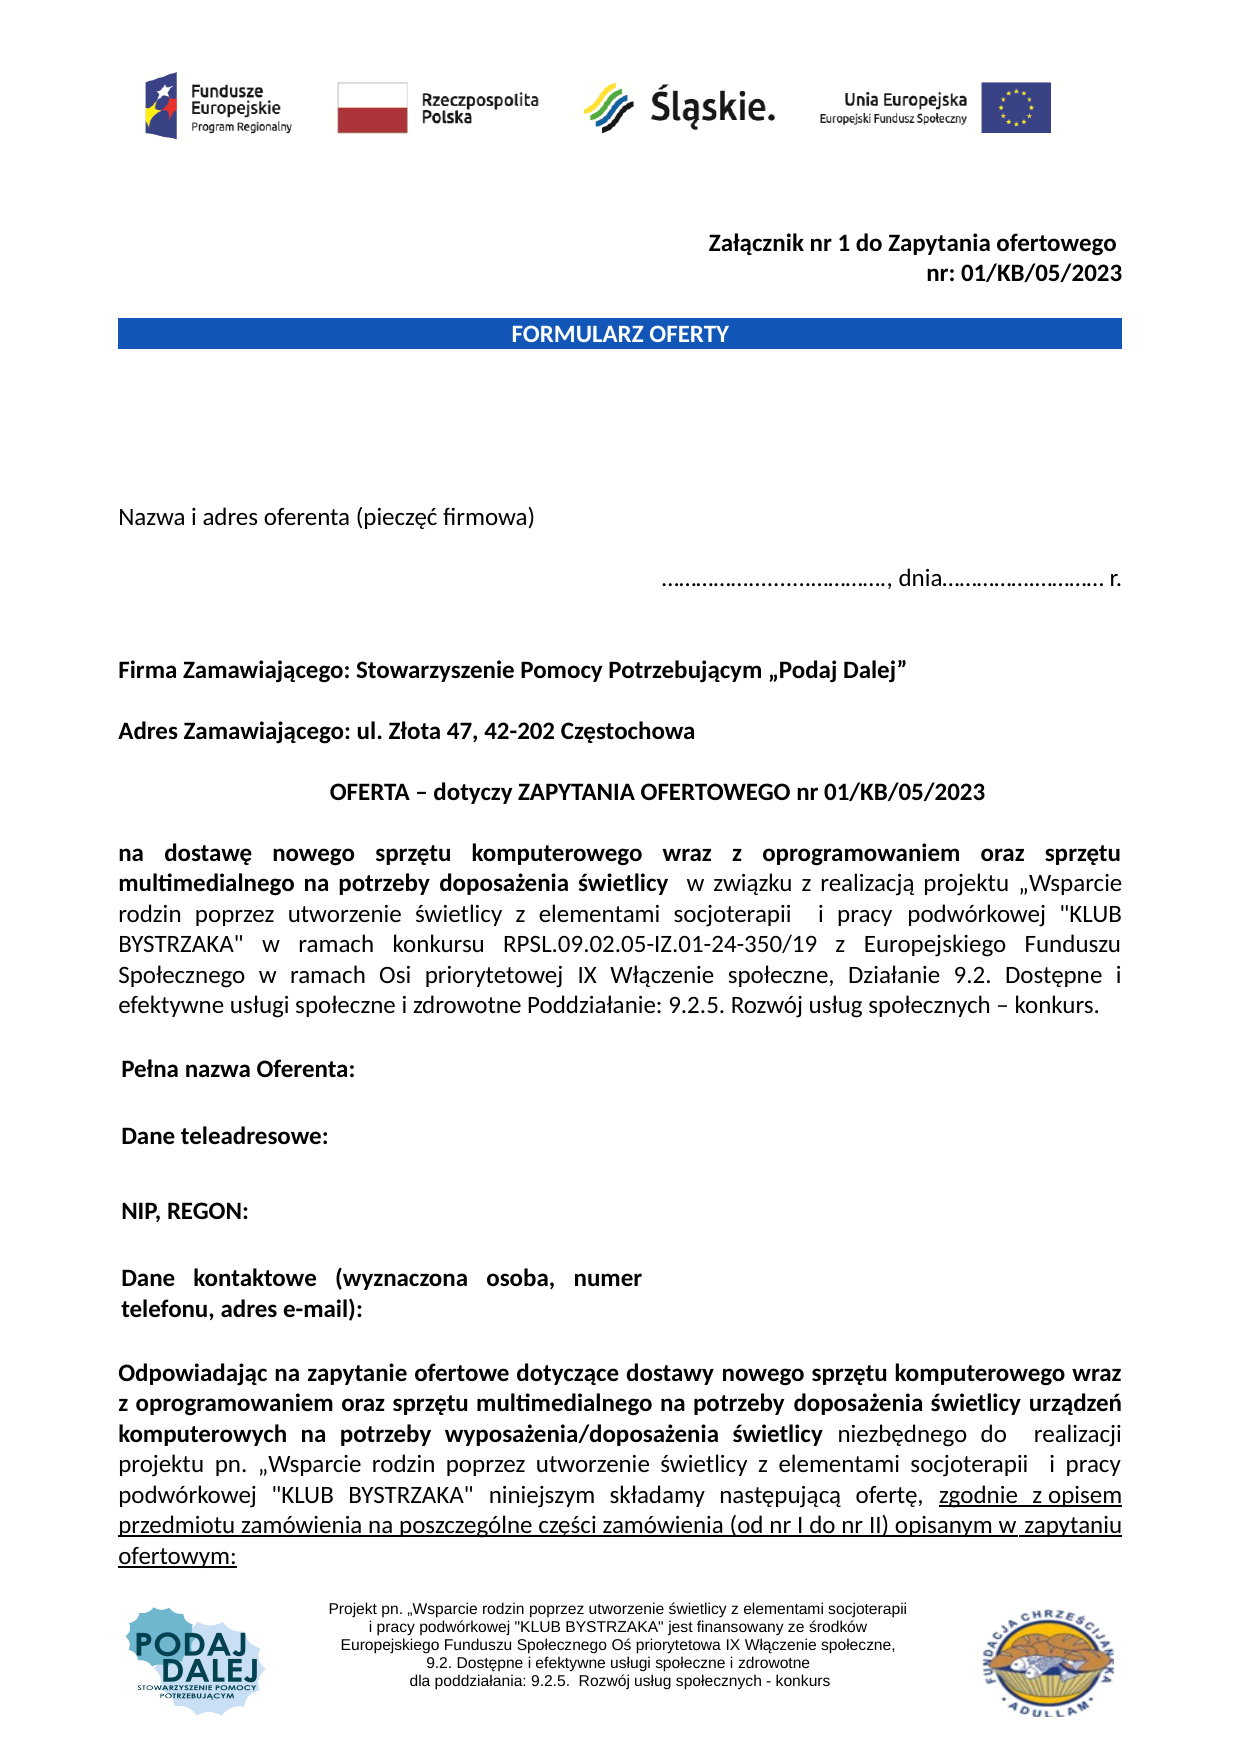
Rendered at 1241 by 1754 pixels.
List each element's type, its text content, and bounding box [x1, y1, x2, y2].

table_cell Dane kontaktowe (wyznaczona osoba, numer telefonu, adres e-mail): [118, 1260, 646, 1326]
text Odpowiadając na zapytanie ofertowe dotyczące dostawy nowego sprzętu komputerowego wraz z oprogramowaniem oraz sprzętu multimedialnego na potrzeby doposażenia świetlicy urządzeń komputerowych na potrzeby wyposażenia/doposażenia świetlicy niezbędnego do realizacji projektu pn. „Wsparcie rodzin poprzez utworzenie świetlicy z elementami socjoterapii i pracy podwórkowej "KLUB BYSTRZAKA" niniejszym składamy następującą ofertę, zgodnie z opisem przedmiotu zamówienia na poszczególne części zamówienia (od nr I do nr II) opisanym w zapytaniu [118, 1357, 1122, 1535]
text Adres Zamawiającego: ul. Złota 47, 42-202 Częstochowa [118, 715, 1122, 746]
text FORMULARZ OFERTY [118, 318, 1122, 349]
table_cell [646, 1118, 1122, 1193]
subtitle OFERTA – dotyczy ZAPYTANIA OFERTOWEGO nr 01/KB/05/2023 [193, 776, 1122, 807]
text ……………..........…………., dnia…………….………… r. [118, 562, 1122, 593]
picture [126, 1607, 266, 1716]
table_cell [646, 1260, 1122, 1326]
text nr: 01/KB/05/2023 [118, 257, 1122, 288]
text na dostawę nowego sprzętu komputerowego wraz z oprogramowaniem oraz sprzętu multimedialnego na potrzeby doposażenia świetlicy w związku z realizacją projektu „Wsparcie rodzin poprzez utworzenie świetlicy z elementami socjoterapii i pracy podwórkowej "KLUB BYSTRZAKA" w ramach konkursu RPSL.09.02.05-IZ.01-24-350/19 z Europejskiego Funduszu Społecznego w ramach Osi priorytetowej IX Włączenie społeczne, Działanie 9.2. Dostępne i efektywne usługi społeczne i zdrowotne Poddziałanie: 9.2.5. Rozwój usług społecznych – konkurs. [118, 837, 1122, 1020]
table_cell [646, 1193, 1122, 1259]
text ofertowym: [118, 1536, 1122, 1571]
text Załącznik nr 1 do Zapytania ofertowego [118, 227, 1122, 257]
table_header Pełna nazwa Oferenta: [118, 1051, 646, 1118]
table_header [646, 1051, 1122, 1118]
table_cell NIP, REGON: [118, 1193, 646, 1259]
table_cell Dane teleadresowe: [118, 1118, 646, 1193]
text Firma Zamawiającego: Stowarzyszenie Pomocy Potrzebującym „Podaj Dalej” [118, 654, 1122, 684]
text Nazwa i adres oferenta (pieczęć firmowa) [118, 501, 1122, 532]
